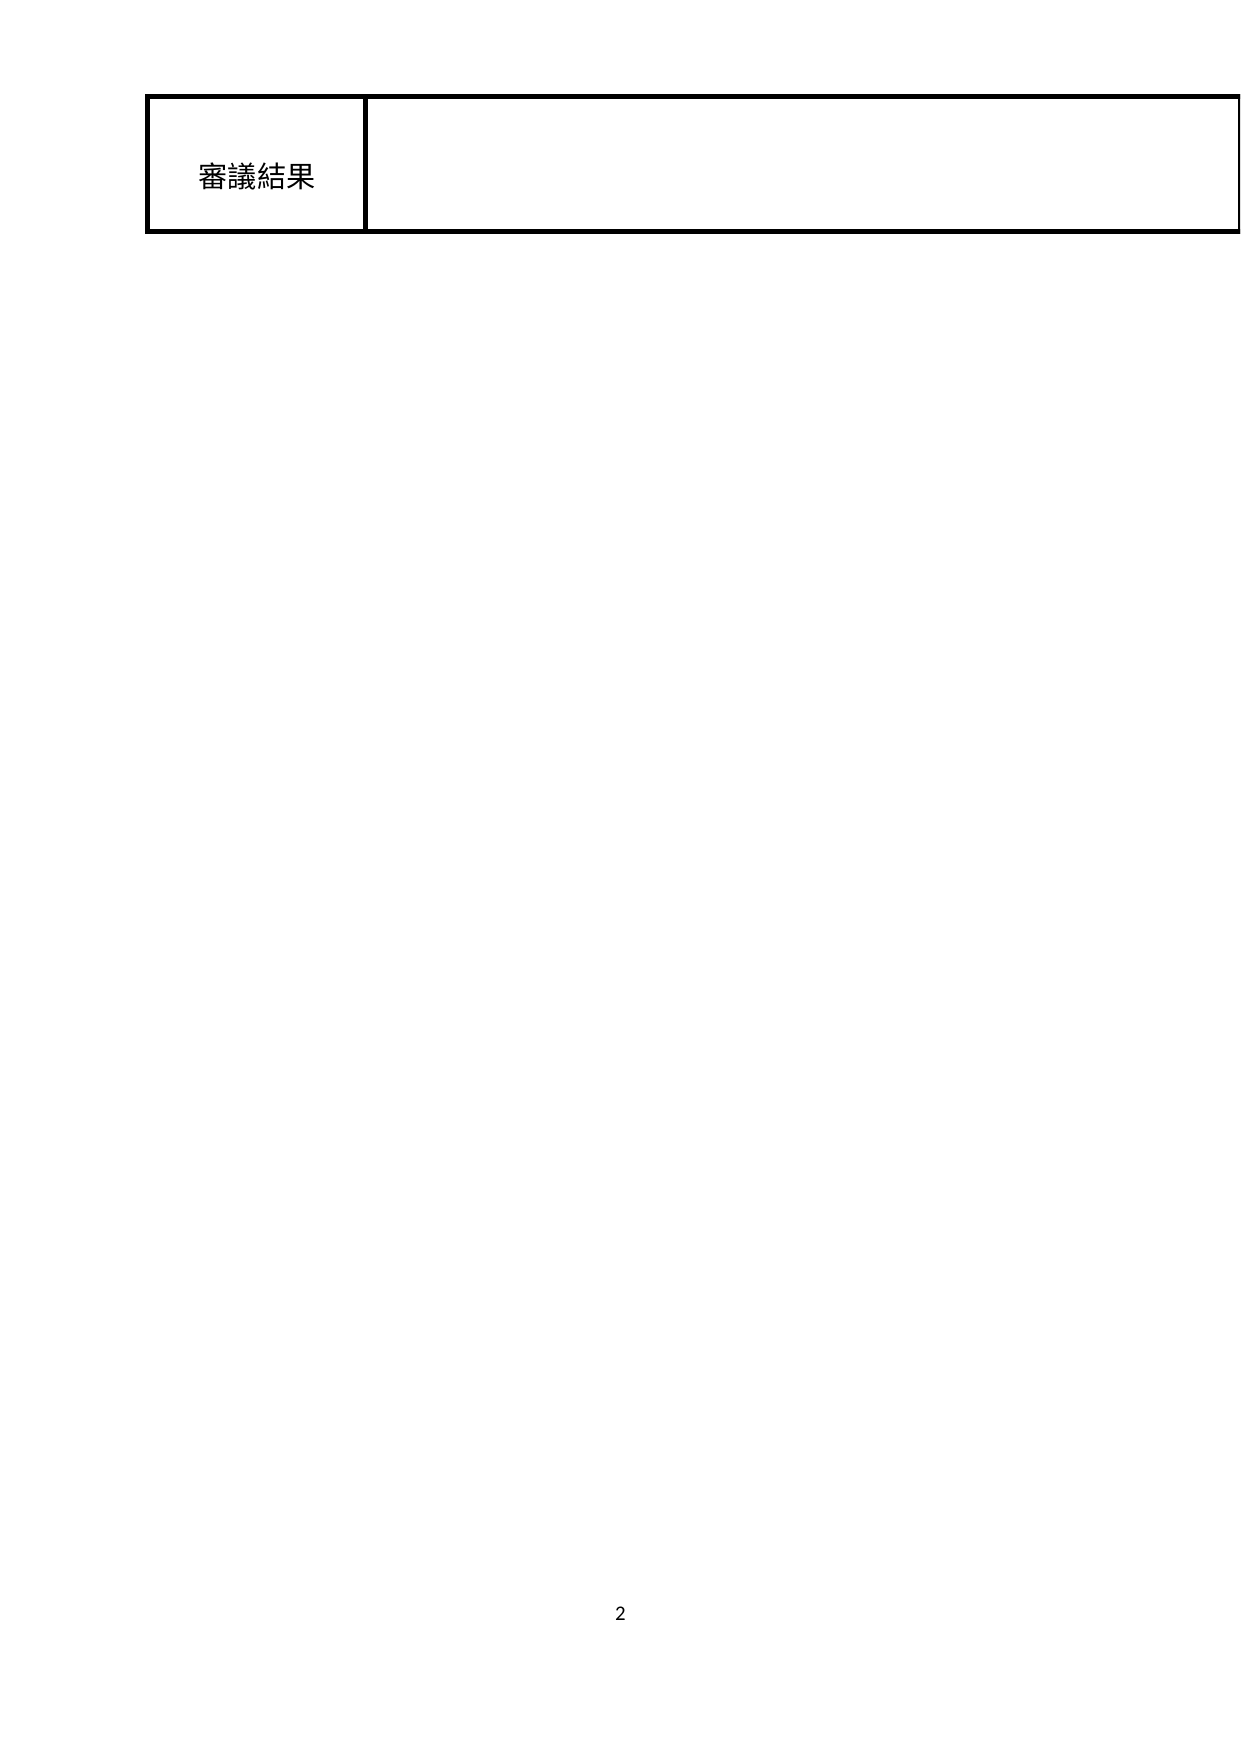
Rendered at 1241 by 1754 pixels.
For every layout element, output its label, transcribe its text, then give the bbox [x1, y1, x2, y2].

table_header [368, 99, 1238, 229]
table_header 審議結果 [150, 99, 363, 229]
